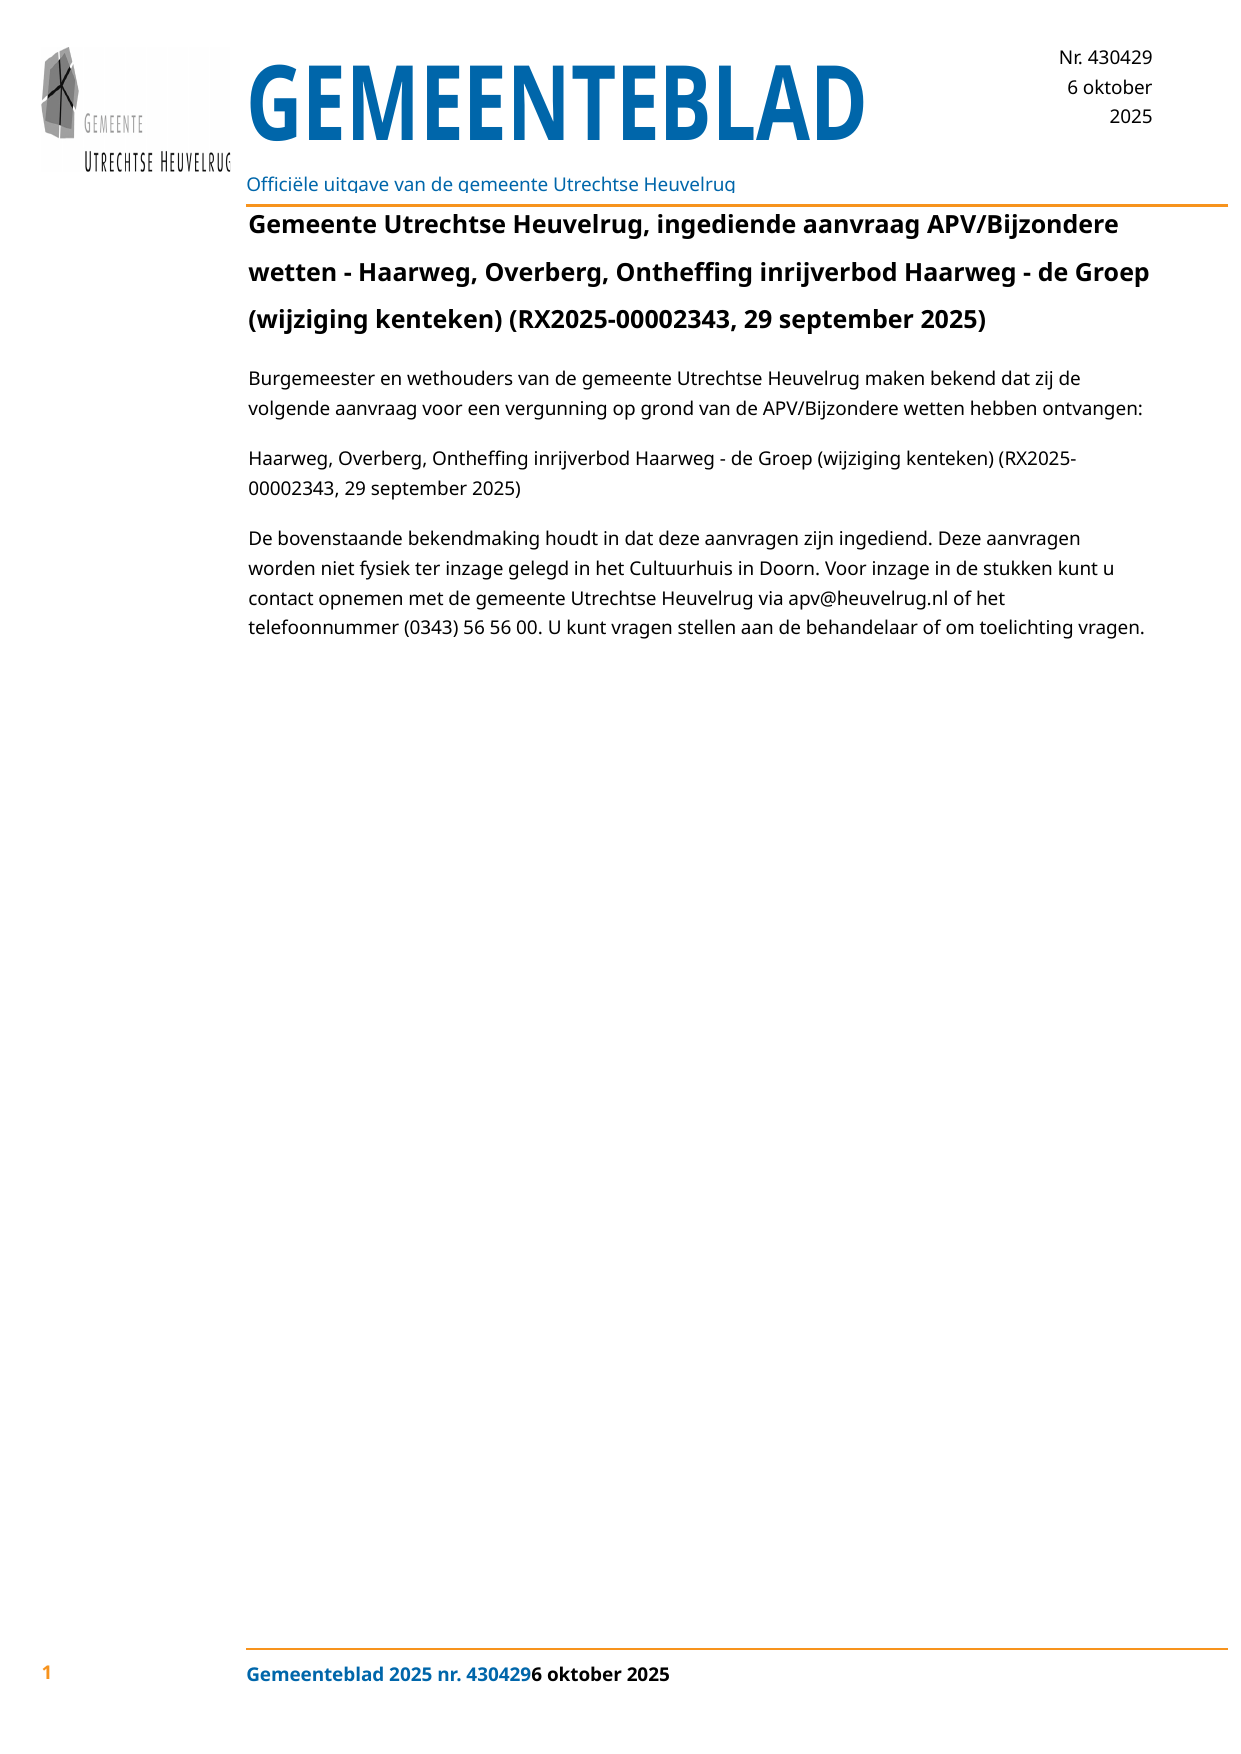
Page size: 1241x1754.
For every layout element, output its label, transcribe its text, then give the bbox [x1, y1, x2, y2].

picture [41, 47, 231, 172]
text De bovenstaande bekendmaking houdt in dat deze aanvragen zijn ingediend. Deze aanvragen worden niet fysiek ter inzage gelegd in het Cultuurhuis in Doorn. Voor inzage in de stukken kunt u contact opnemen met de gemeente Utrechtse Heuvelrug via apv@heuvelrug.nl of het telefoonnummer (0343) 56 56 00. U kunt vragen stellen aan de behandelaar of om toelichting vragen. [248, 526, 1152, 640]
text Haarweg, Overberg, Ontheffing inrijverbod Haarweg - de Groep (wijziging kenteken) (RX2025-00002343, 29 september 2025) [248, 446, 1152, 501]
text Burgemeester en wethouders van de gemeente Utrechtse Heuvelrug maken bekend dat zij de volgende aanvraag voor een vergunning op grond van de APV/Bijzondere wetten hebben ontvangen: [248, 366, 1152, 421]
text Gemeente Utrechtse Heuvelrug, ingediende aanvraag APV/Bijzondere wetten - Haarweg, Overberg, Ontheffing inrijverbod Haarweg - de Groep (wijziging kenteken) (RX2025-00002343, 29 september 2025) [248, 207, 1152, 336]
